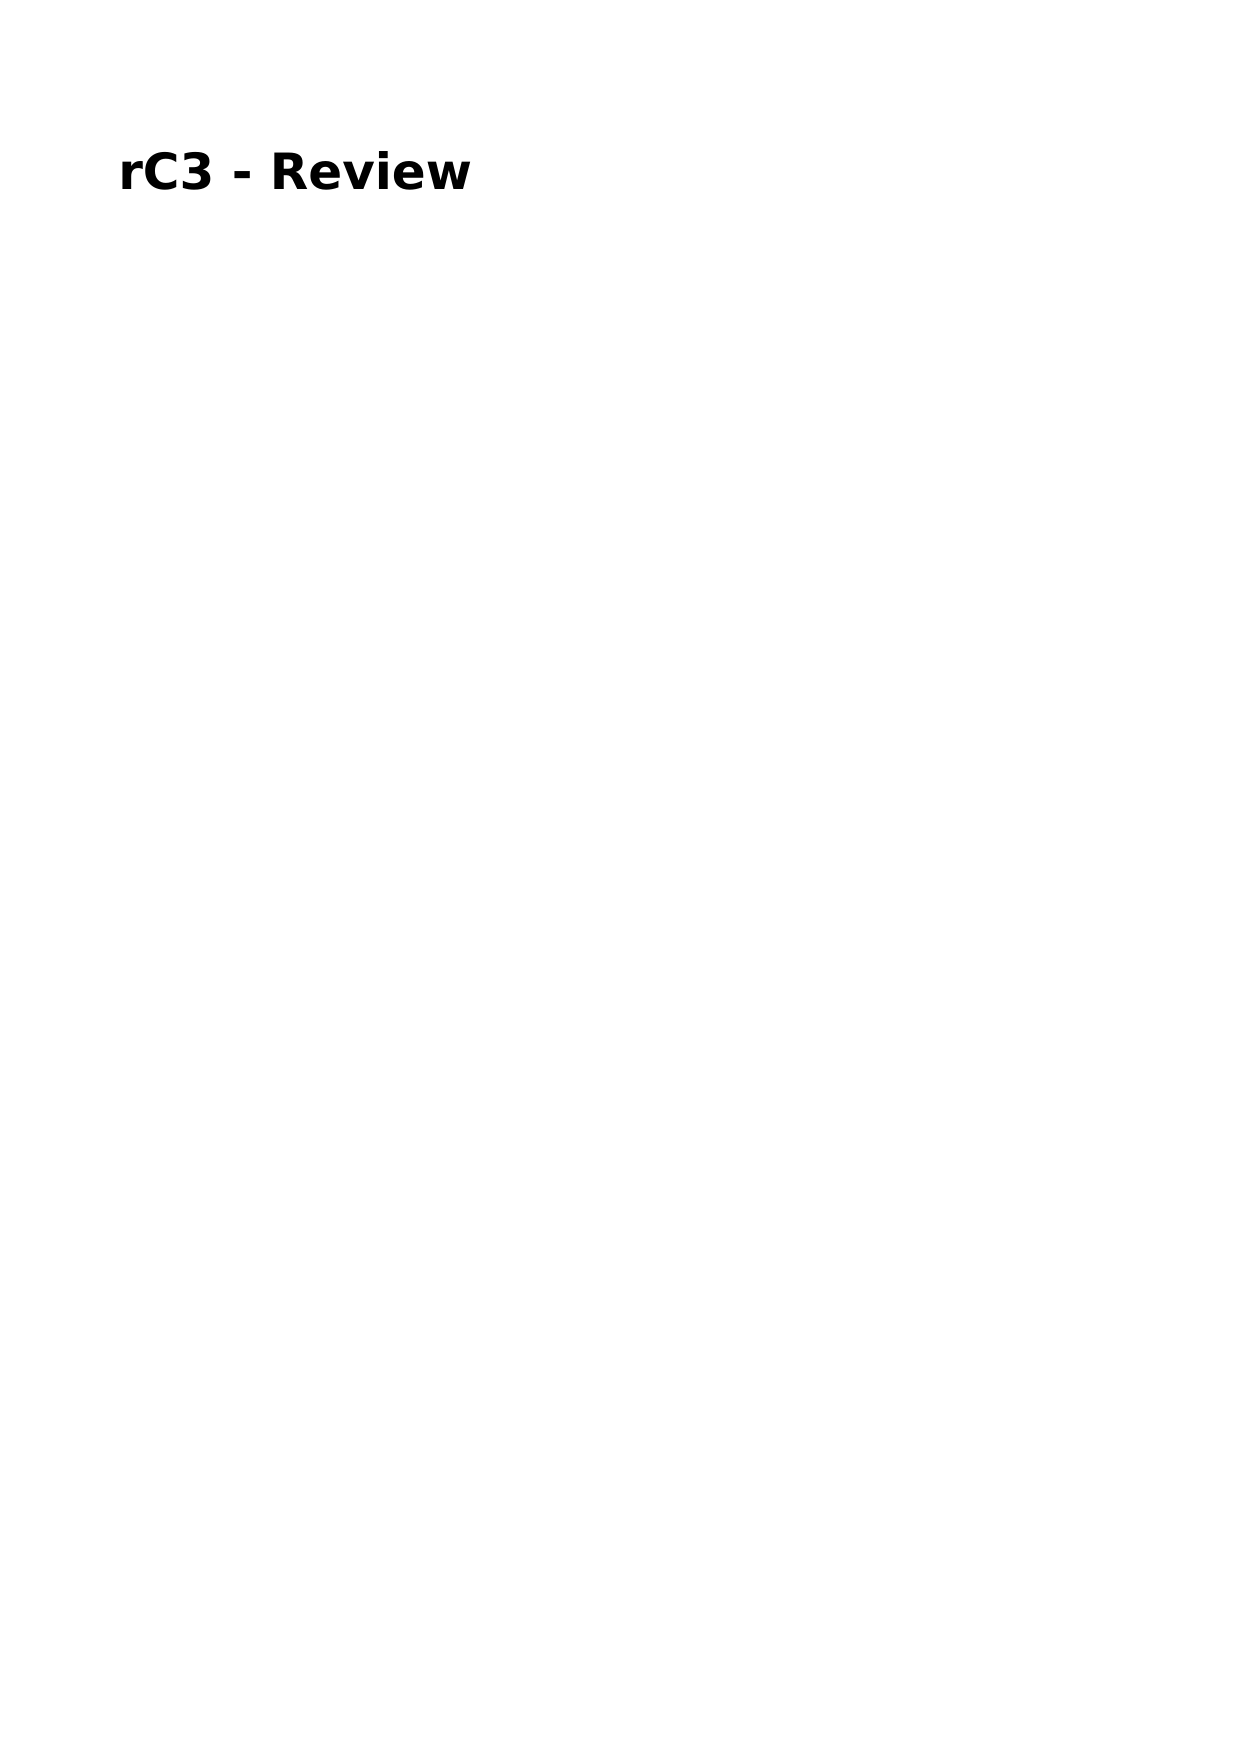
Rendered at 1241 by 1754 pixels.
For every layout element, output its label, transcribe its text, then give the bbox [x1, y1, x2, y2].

subtitle rC3 - Review [118, 143, 1122, 201]
